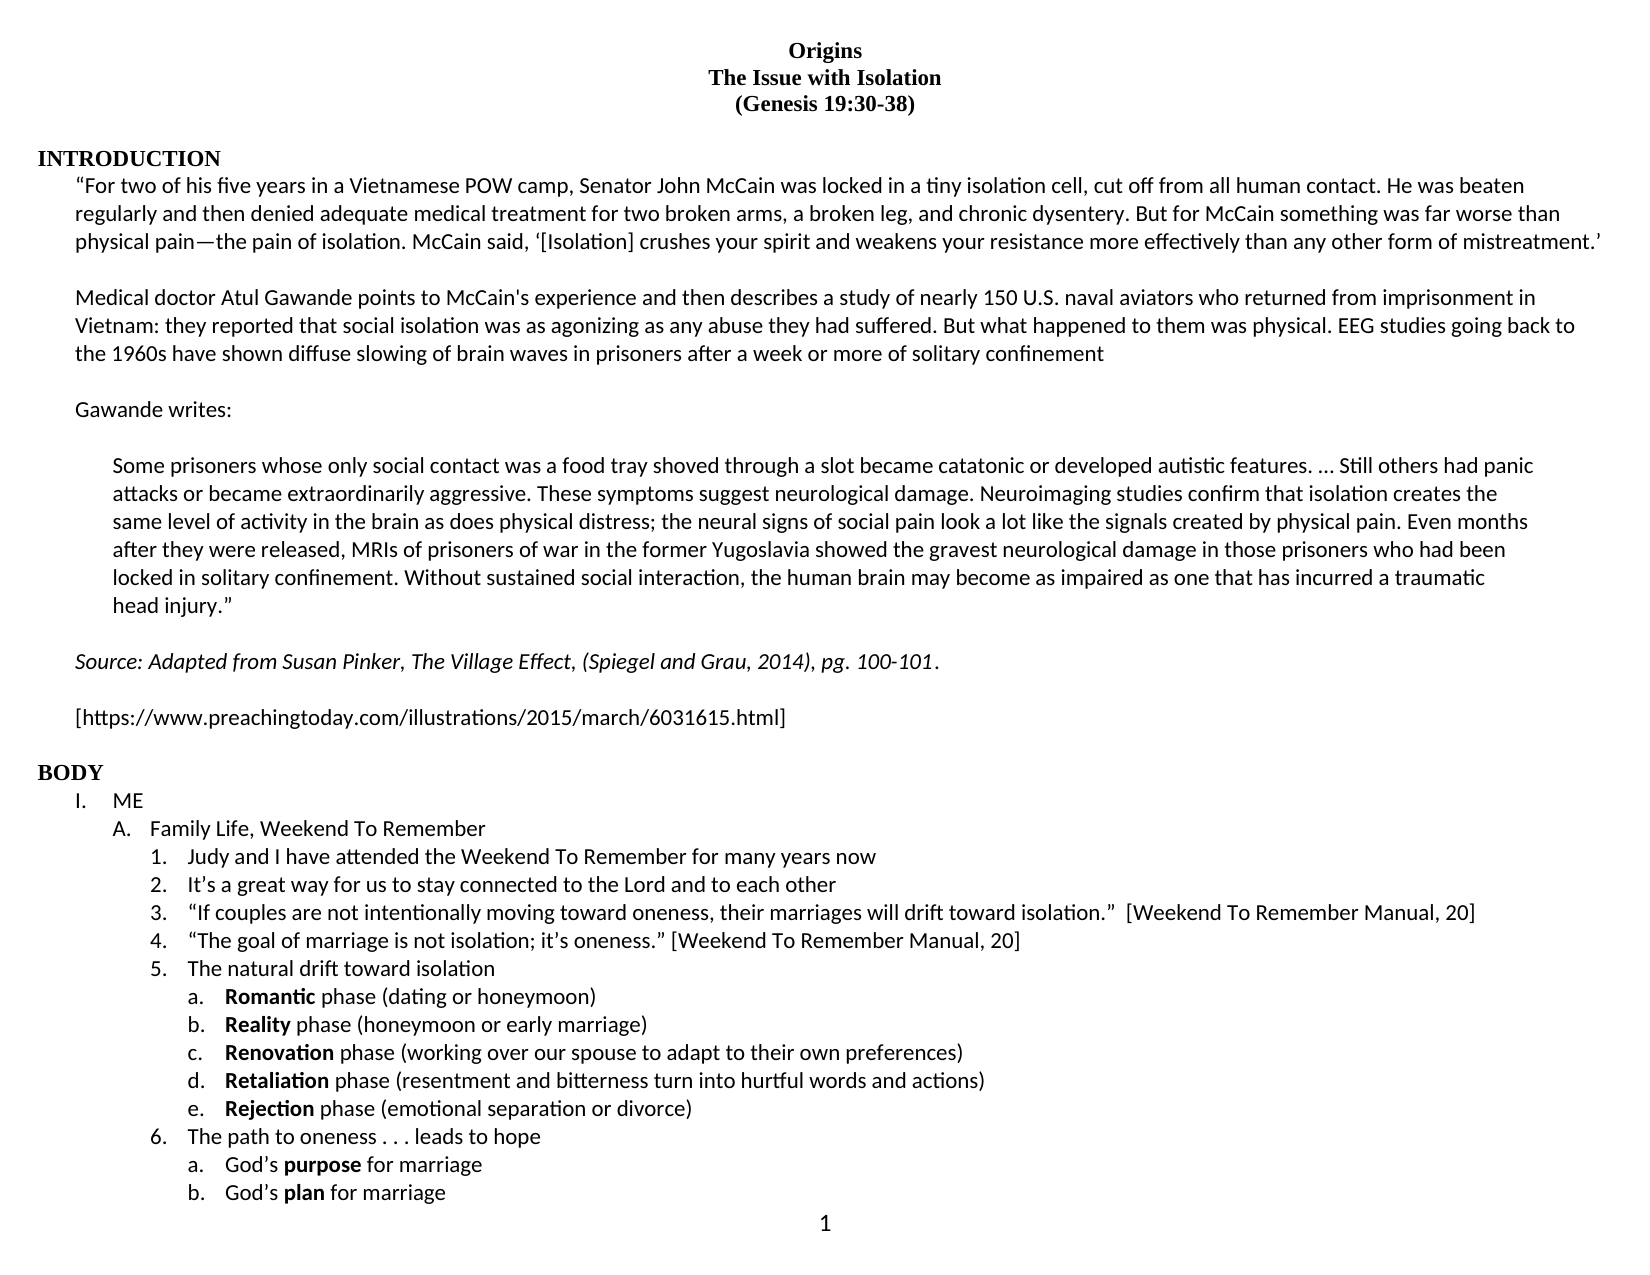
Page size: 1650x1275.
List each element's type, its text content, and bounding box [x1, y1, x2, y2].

list God’s purpose for marriage [187, 1150, 1612, 1178]
list Family Life, Weekend To Remember [112, 814, 1612, 842]
text Some prisoners whose only social contact was a food tray shoved through a slot became catatonic or developed autistic features. … Still others had panic attacks or became extraordinarily aggressive. These symptoms suggest neurological damage. Neuroimaging studies confirm that isolation creates the same level of activity in the brain as does physical distress; the neural signs of social pain look a lot like the signals created by physical pain. Even months after they were released, MRIs of prisoners of war in the former Yugoslavia showed the gravest neurological damage in those prisoners who had been locked in solitary confinement. Without sustained social interaction, the human brain may become as impaired as one that has incurred a traumatic head injury.” [112, 451, 1537, 619]
list Romantic phase (dating or honeymoon) [187, 982, 1612, 1010]
list The path to oneness . . . leads to hope [150, 1122, 1612, 1150]
text INTRODUCTION [37, 144, 1612, 171]
list Renovation phase (working over our spouse to adapt to their own preferences) [187, 1038, 1612, 1066]
text BODY [37, 759, 1612, 786]
list The natural drift toward isolation [150, 954, 1612, 982]
text Source: Adapted from Susan Pinker, The Village Effect, (Spiegel and Grau, 2014), pg. 100-101. [75, 647, 1612, 675]
list ME [75, 786, 1612, 814]
text Origins [37, 37, 1612, 64]
text Medical doctor Atul Gawande points to McCain's experience and then describes a study of nearly 150 U.S. naval aviators who returned from imprisonment in Vietnam: they reported that social isolation was as agonizing as any abuse they had suffered. But what happened to them was physical. EEG studies going back to the 1960s have shown diffuse slowing of brain waves in prisoners after a week or more of solitary confinement [75, 283, 1612, 367]
list “The goal of marriage is not isolation; it’s oneness.” [Weekend To Remember Manual, 20] [150, 926, 1612, 954]
list Judy and I have attended the Weekend To Remember for many years now [150, 842, 1612, 870]
text Gawande writes: [75, 395, 1612, 423]
list Retaliation phase (resentment and bitterness turn into hurtful words and actions) [187, 1066, 1612, 1094]
list It’s a great way for us to stay connected to the Lord and to each other [150, 870, 1612, 898]
list Reality phase (honeymoon or early marriage) [187, 1010, 1612, 1038]
text The Issue with Isolation [37, 64, 1612, 90]
text “For two of his five years in a Vietnamese POW camp, Senator John McCain was locked in a tiny isolation cell, cut off from all human contact. He was beaten regularly and then denied adequate medical treatment for two broken arms, a broken leg, and chronic dysentery. But for McCain something was far worse than physical pain—the pain of isolation. McCain said, ‘[Isolation] crushes your spirit and weakens your resistance more effectively than any other form of mistreatment.’ [75, 171, 1612, 255]
text [https://www.preachingtoday.com/illustrations/2015/march/6031615.html] [75, 703, 1612, 731]
list “If couples are not intentionally moving toward oneness, their marriages will drift toward isolation.” [Weekend To Remember Manual, 20] [150, 898, 1612, 926]
list Rejection phase (emotional separation or divorce) [187, 1094, 1612, 1122]
list God’s plan for marriage [187, 1178, 1612, 1206]
text (Genesis 19:30-38) [37, 90, 1612, 117]
